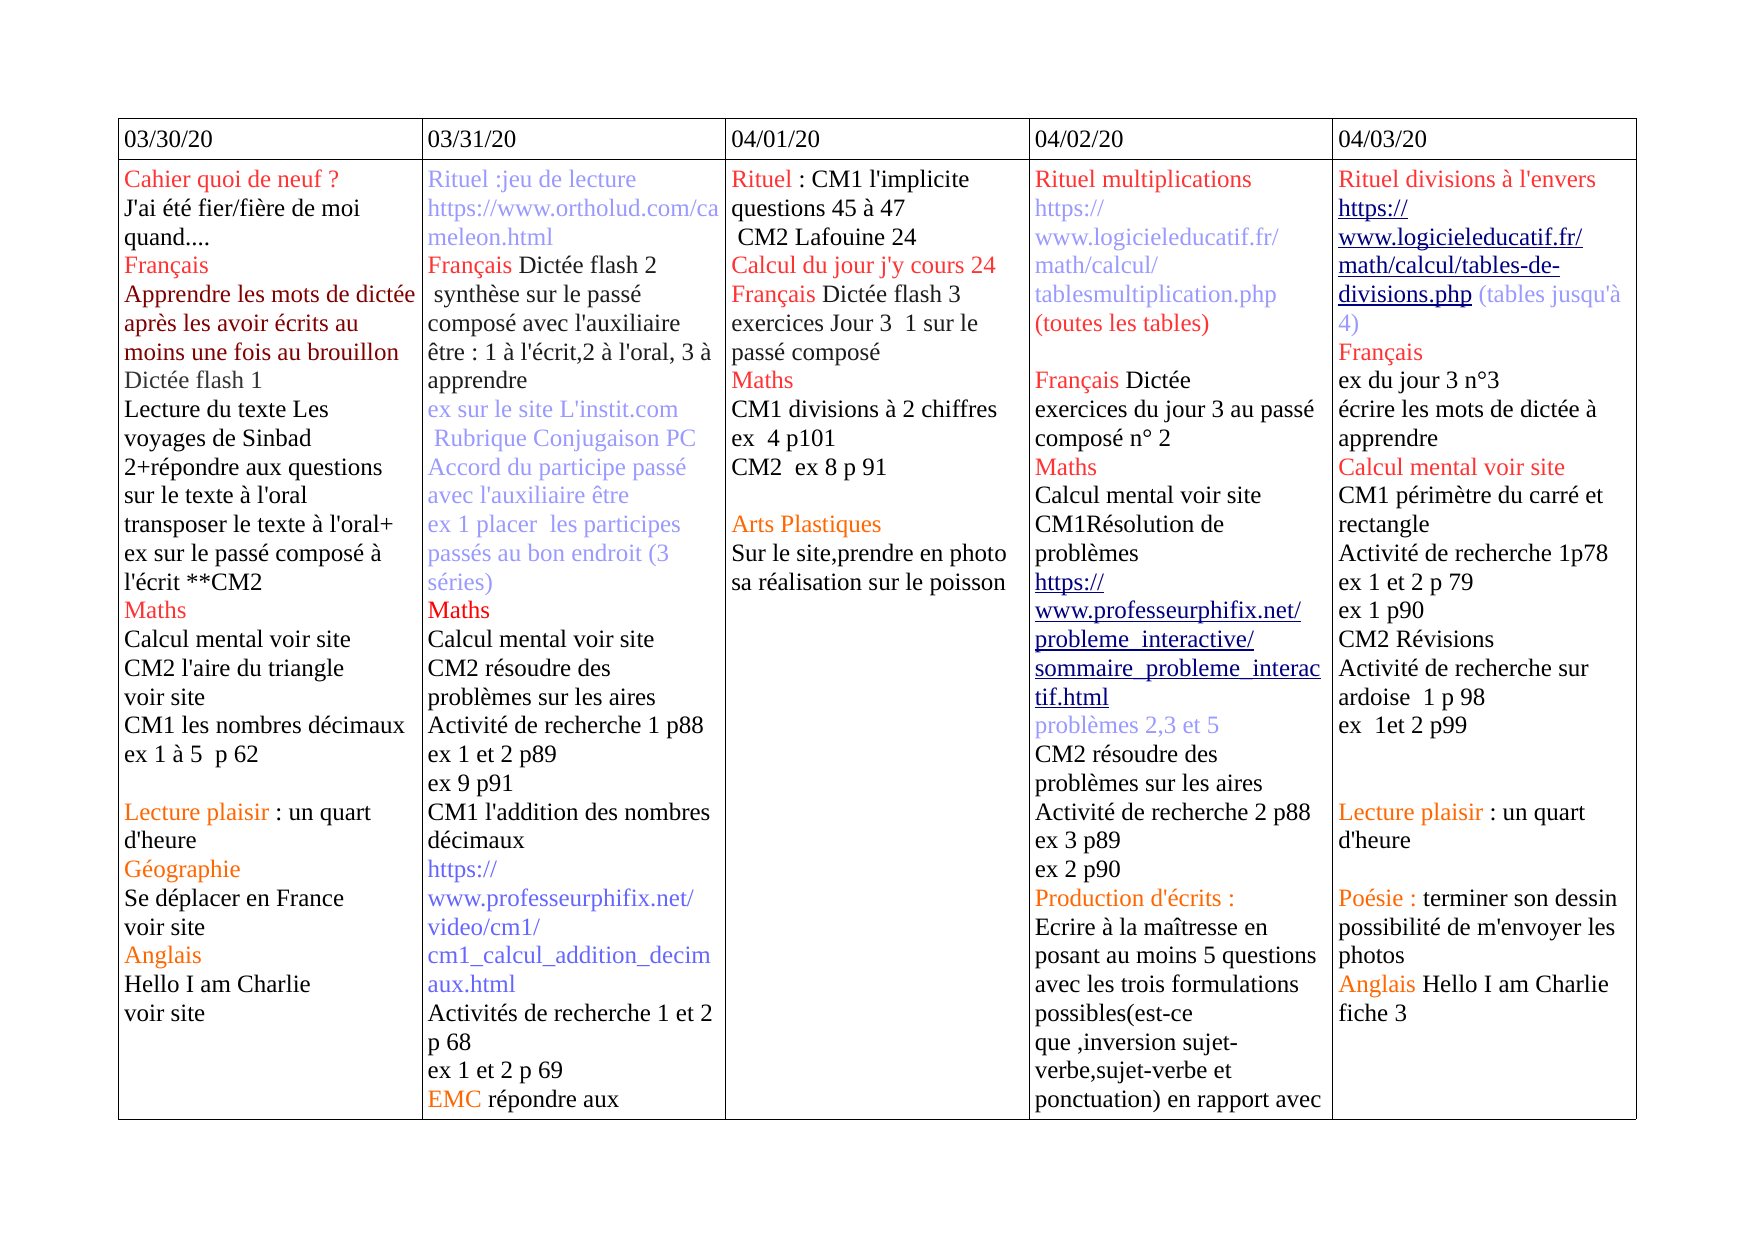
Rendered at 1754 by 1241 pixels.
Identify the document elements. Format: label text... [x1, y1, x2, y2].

table_cell Rituel divisions à l'envers https://www.logicieleducatif.fr/math/calcul/tables-de-divisions.php (tables jusqu'à 4) Français ex du jour 3 n°3 écrire les mots de dictée à apprendre Calcul mental voir site CM1 périmètre du carré et rectangle Activité de recherche 1p78 ex 1 et 2 p 79 ex 1 p90 CM2 Révisions Activité de recherche sur ardoise 1 p 98 ex 1et 2 p99 Lecture plaisir : un quart d'heure Poésie : terminer son dessin possibilité de m'envoyer les photos Anglais Hello I am Charlie fiche 3 [1333, 160, 1636, 1119]
table_cell Rituel :jeu de lecture https://www.ortholud.com/cameleon.html Français Dictée flash 2 synthèse sur le passé composé avec l'auxiliaire être : 1 à l'écrit,2 à l'oral, 3 à apprendre ex sur le site L'instit.com Rubrique Conjugaison PC Accord du participe passé avec l'auxiliaire être ex 1 placer les participes passés au bon endroit (3 séries) Maths Calcul mental voir site CM2 résoudre des problèmes sur les aires Activité de recherche 1 p88 ex 1 et 2 p89 ex 9 p91 CM1 l'addition des nombres décimaux https://www.professeurphifix.net/video/cm1/cm1_calcul_addition_decimaux.html Activités de recherche 1 et 2 p 68 ex 1 et 2 p 69 EMC répondre aux [423, 160, 725, 1119]
table_cell Rituel : CM1 l'implicite questions 45 à 47 CM2 Lafouine 24 Calcul du jour j'y cours 24 Français Dictée flash 3 exercices Jour 3 1 sur le passé composé Maths CM1 divisions à 2 chiffres ex 4 p101 CM2 ex 8 p 91 Arts Plastiques Sur le site,prendre en photo sa réalisation sur le poisson [726, 160, 1029, 1119]
table_cell Rituel multiplications https://www.logicieleducatif.fr/math/calcul/tablesmultiplication.php (toutes les tables) Français Dictée exercices du jour 3 au passé composé n° 2 Maths Calcul mental voir site CM1Résolution de problèmes https://www.professeurphifix.net/probleme_interactive/sommaire_probleme_interactif.html problèmes 2,3 et 5 CM2 résoudre des problèmes sur les aires Activité de recherche 2 p88 ex 3 p89 ex 2 p90 Production d'écrits : Ecrire à la maîtresse en posant au moins 5 questions avec les trois formulations possibles(est-ce que ,inversion sujet-verbe,sujet-verbe et ponctuation) en rapport avec [1030, 160, 1332, 1119]
table_header 31/03/20 [423, 119, 725, 158]
table_header 03/04/20 [1333, 119, 1636, 158]
table_header 02/04/20 [1030, 119, 1332, 158]
table_header 01/04/20 [726, 119, 1029, 158]
table_header 30/03/20 [119, 119, 422, 158]
table_cell Cahier quoi de neuf ? J'ai été fier/fière de moi quand.... Français Apprendre les mots de dictée après les avoir écrits au moins une fois au brouillon Dictée flash 1 Lecture du texte Les voyages de Sinbad 2+répondre aux questions sur le texte à l'oral transposer le texte à l'oral+ ex sur le passé composé à l'écrit **CM2 Maths Calcul mental voir site CM2 l'aire du triangle voir site CM1 les nombres décimaux ex 1 à 5 p 62 Lecture plaisir : un quart d'heure Géographie Se déplacer en France voir site Anglais Hello I am Charlie voir site [119, 160, 422, 1119]
